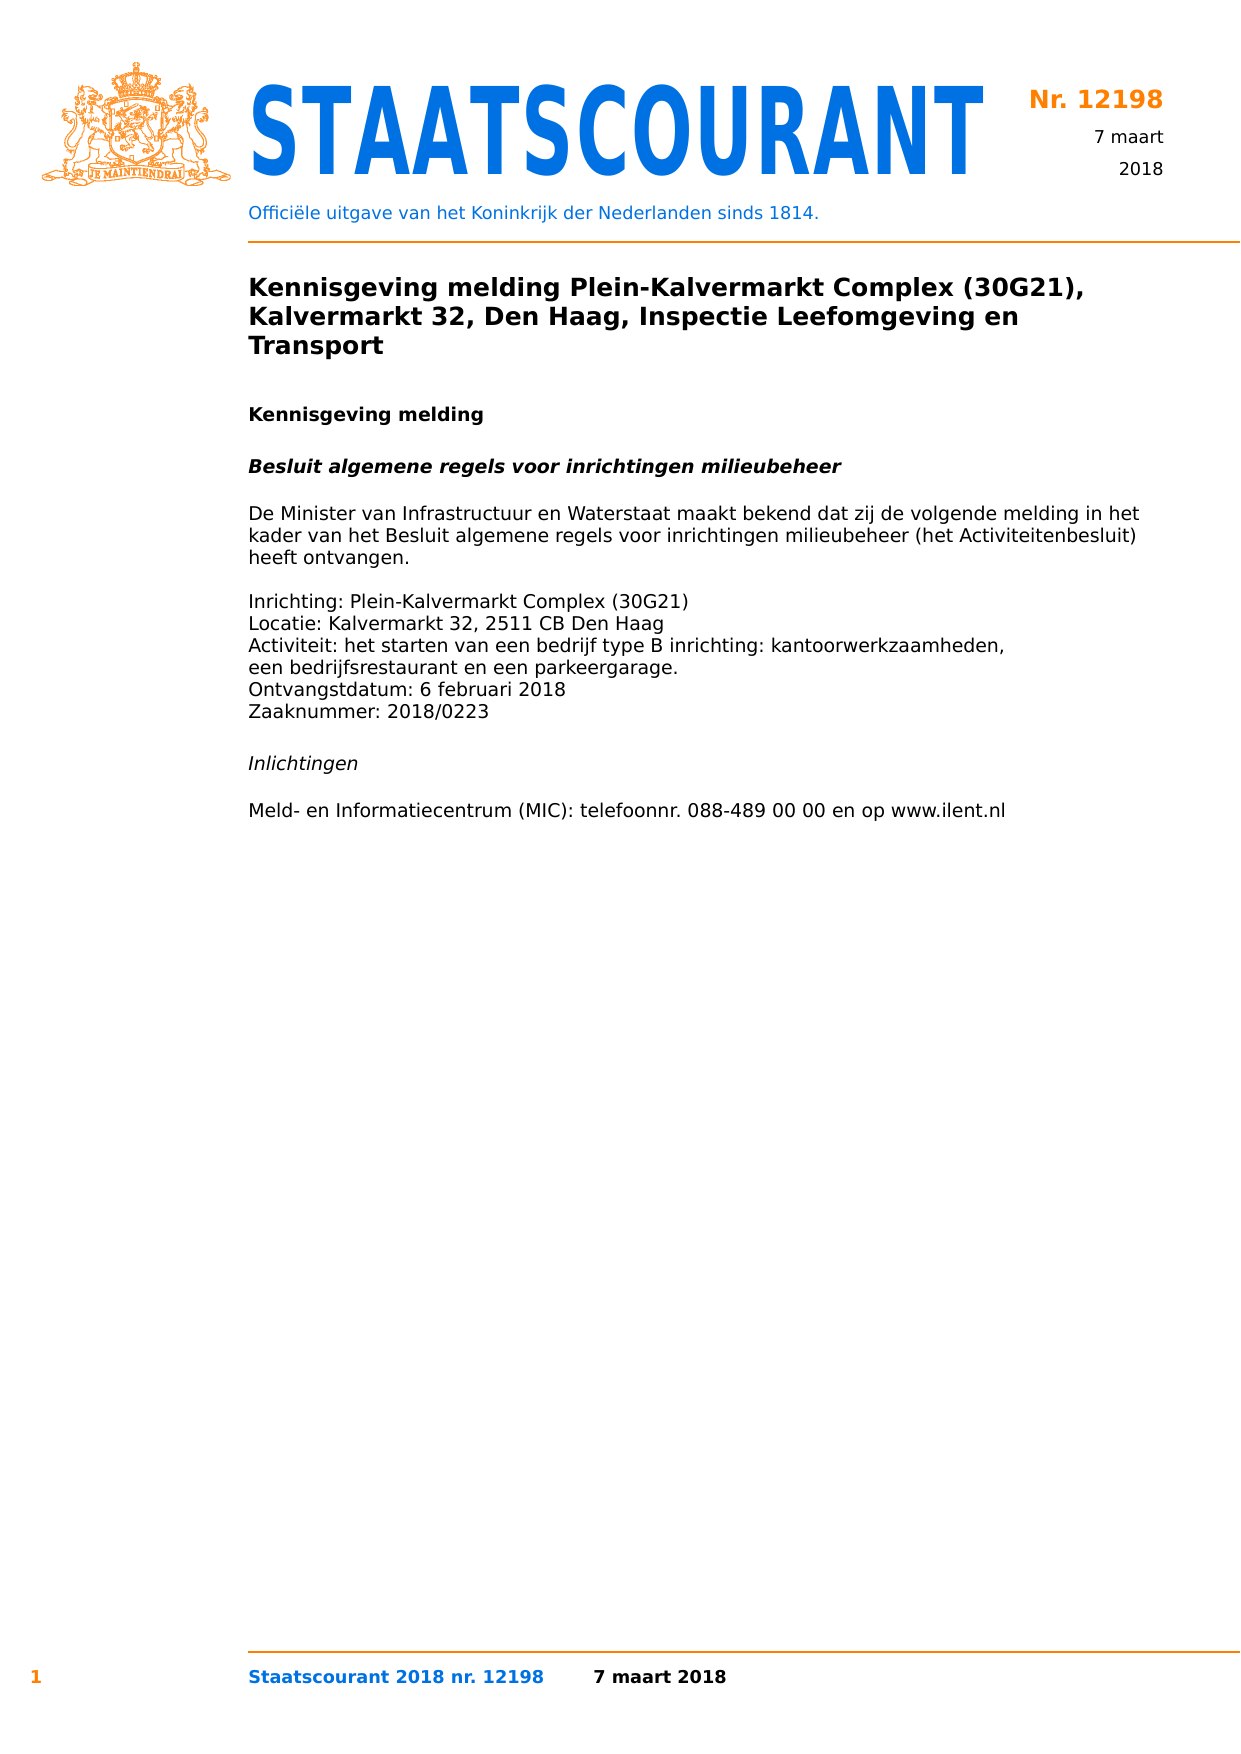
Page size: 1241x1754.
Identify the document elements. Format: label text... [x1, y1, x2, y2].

text De Minister van Infrastructuur en Waterstaat maakt bekend dat zij de volgende melding in het kader van het Besluit algemene regels voor inrichtingen milieubeheer (het Activiteitenbesluit) heeft ontvangen. [248, 503, 1163, 569]
text Inrichting: Plein-Kalvermarkt Complex (30G21) [248, 591, 1163, 613]
text Activiteit: het starten van een bedrijf type B inrichting: kantoorwerkzaamheden, [248, 635, 1163, 657]
subtitle Kennisgeving melding Plein-Kalvermarkt Complex (30G21), Kalvermarkt 32, Den Haag, Inspectie Leefomgeving en Transport [248, 273, 1163, 361]
text Meld- en Informatiecentrum (MIC): telefoonnr. 088-489 00 00 en op www.ilent.nl [248, 800, 1163, 822]
picture [41, 62, 231, 186]
subtitle Besluit algemene regels voor inrichtingen milieubeheer [248, 456, 1163, 478]
table_header [25, 62, 248, 241]
text Zaaknummer: 2018/0223 [248, 701, 1163, 723]
table_header Nr. 12198 [998, 62, 1240, 121]
subtitle Kennisgeving melding [248, 404, 1163, 426]
subtitle Inlichtingen [248, 753, 1163, 775]
table_cell 2018 [998, 153, 1240, 203]
text Locatie: Kalvermarkt 32, 2511 CB Den Haag [248, 613, 1163, 635]
table_header STAATSCOURANT [248, 62, 998, 203]
text een bedrijfsrestaurant en een parkeergarage. [248, 657, 1163, 679]
text Ontvangstdatum: 6 februari 2018 [248, 679, 1163, 701]
table_cell Officiële uitgave van het Koninkrijk der Nederlanden sinds 1814. [248, 203, 1240, 241]
table_cell 7 maart [998, 121, 1240, 153]
